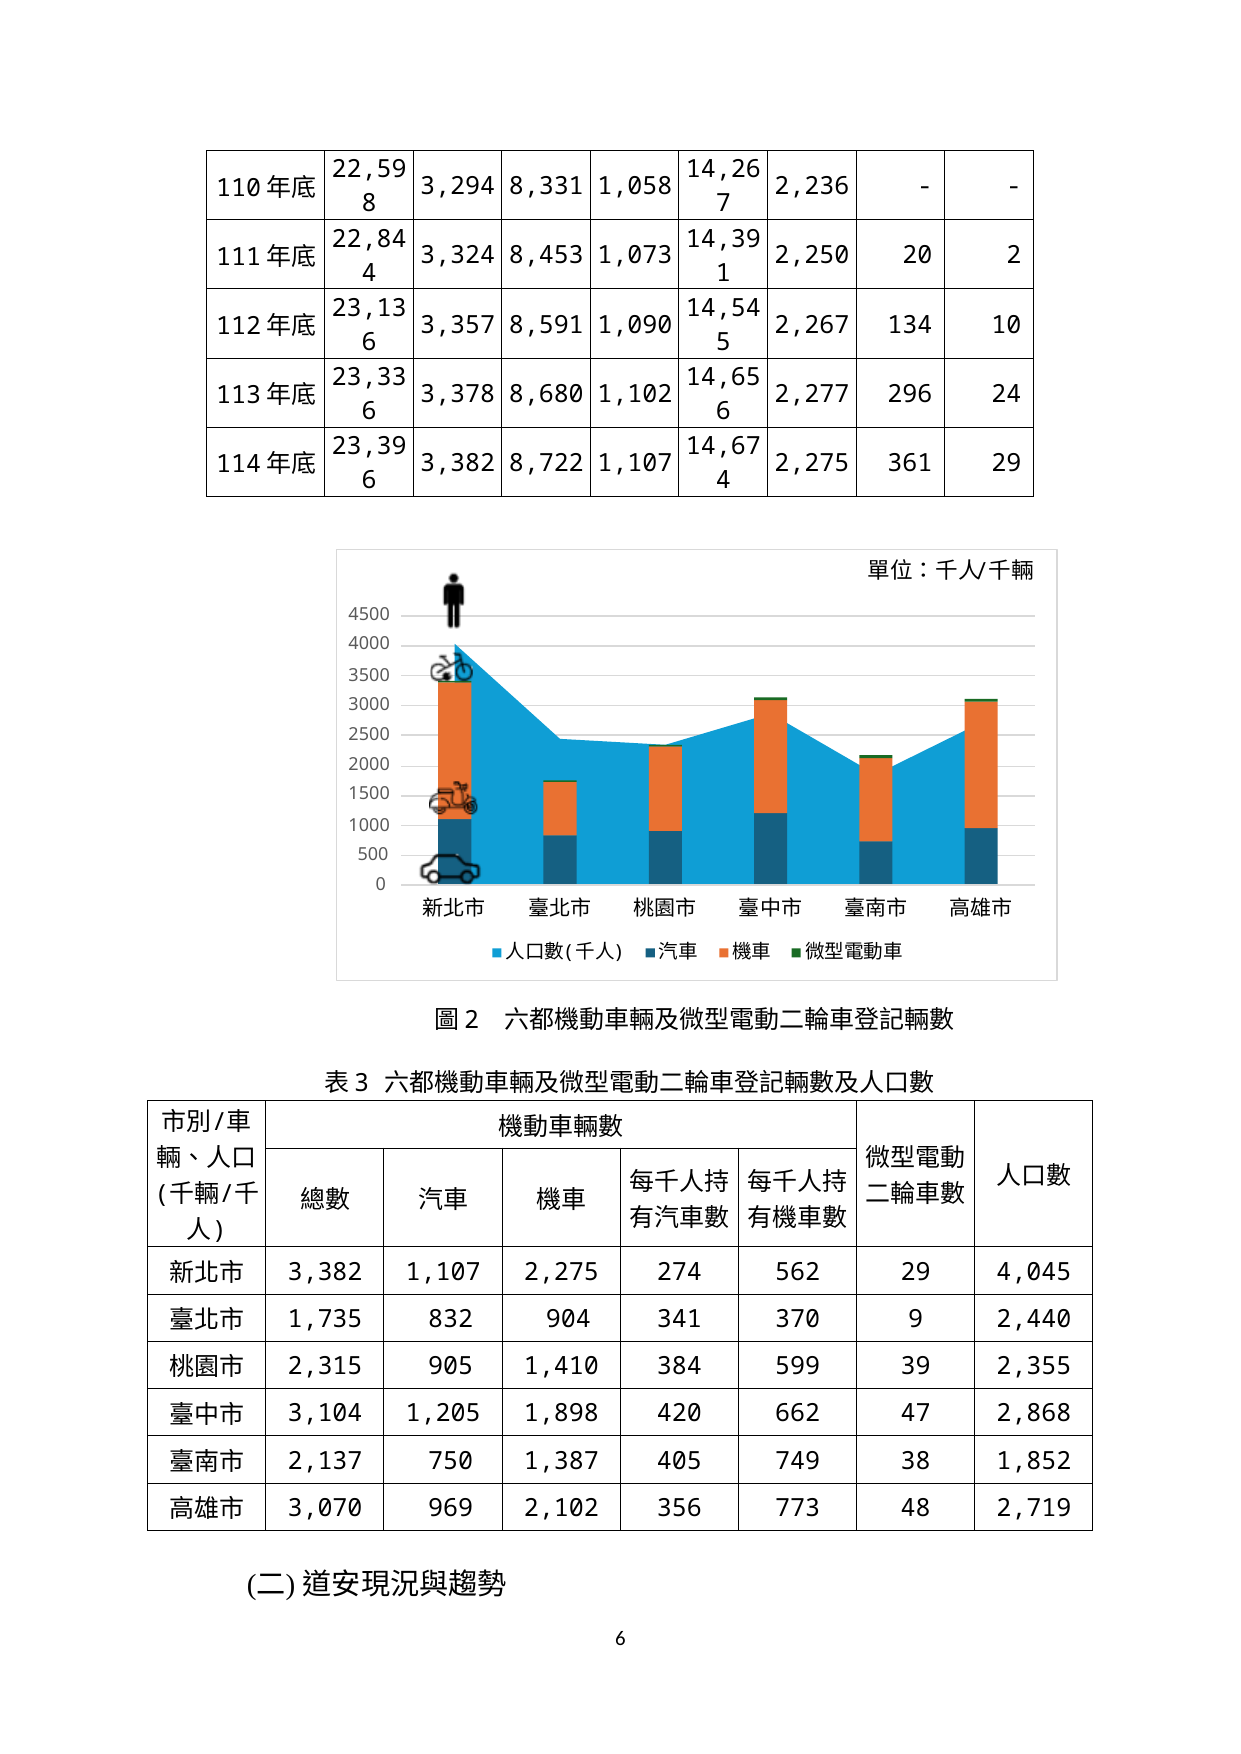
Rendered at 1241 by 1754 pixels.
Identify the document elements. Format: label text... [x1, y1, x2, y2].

table_cell 高雄市 [148, 1484, 265, 1530]
table_cell 662 [739, 1389, 856, 1435]
table_cell 29 [857, 1247, 974, 1293]
table_cell 2 [945, 220, 1033, 288]
table_cell 10 [945, 289, 1033, 357]
table_cell 750 [384, 1436, 502, 1483]
table_header 機動車輛數 [266, 1101, 856, 1147]
table_cell 3,324 [414, 220, 501, 288]
table_cell 總數 [266, 1149, 383, 1246]
text 表3 六都機動車輛及微型電動二輪車登記輛數及人口數 [187, 1054, 1053, 1100]
table_cell 39 [857, 1342, 974, 1388]
table_cell 8,680 [502, 359, 590, 427]
table_cell 1,090 [591, 289, 678, 357]
table_cell 2,275 [503, 1247, 620, 1293]
table_cell - [945, 151, 1033, 219]
table_cell 14,545 [679, 289, 767, 357]
table_cell 38 [857, 1436, 974, 1483]
table_cell 1,073 [591, 220, 678, 288]
table_cell 臺南市 [148, 1436, 265, 1483]
table_cell 1,852 [975, 1436, 1092, 1483]
table_cell 1,107 [591, 428, 678, 496]
table_cell 274 [621, 1247, 738, 1293]
table_cell 370 [739, 1295, 856, 1341]
table_cell 1,205 [384, 1389, 502, 1435]
table_cell 296 [857, 359, 944, 427]
table_header 人口數 [975, 1101, 1092, 1246]
table_cell 20 [857, 220, 944, 288]
table_cell 2,137 [266, 1436, 383, 1483]
table_cell 384 [621, 1342, 738, 1388]
table_cell 2,102 [503, 1484, 620, 1530]
table_cell 3,382 [414, 428, 501, 496]
table_cell 2,275 [768, 428, 856, 496]
table_cell 8,453 [502, 220, 590, 288]
table_cell 2,868 [975, 1389, 1092, 1435]
table_cell 8,591 [502, 289, 590, 357]
table_cell 2,267 [768, 289, 856, 357]
table_cell 111年底 [207, 220, 324, 288]
table_cell 3,378 [414, 359, 501, 427]
list 道安現況與趨勢 [247, 1560, 1053, 1603]
table_cell 1,735 [266, 1295, 383, 1341]
table_cell 904 [503, 1295, 620, 1341]
table_cell 969 [384, 1484, 502, 1530]
table_cell 臺中市 [148, 1389, 265, 1435]
table_cell 48 [857, 1484, 974, 1530]
table_cell 114年底 [207, 428, 324, 496]
table_cell 3,294 [414, 151, 501, 219]
table_cell 14,674 [679, 428, 767, 496]
table_cell 1,410 [503, 1342, 620, 1388]
table_cell 機車 [503, 1149, 620, 1246]
table_cell 22,844 [325, 220, 413, 288]
table_cell 2,719 [975, 1484, 1092, 1530]
table_cell 2,250 [768, 220, 856, 288]
table_cell 桃園市 [148, 1342, 265, 1388]
table_cell 361 [857, 428, 944, 496]
text 圖2 六都機動車輛及微型電動二輪車登記輛數 [335, 980, 1053, 1036]
table_cell 29 [945, 428, 1033, 496]
table_cell 汽車 [384, 1149, 502, 1246]
table_cell 2,315 [266, 1342, 383, 1388]
table_cell 110年底 [207, 151, 324, 219]
table_cell 3,104 [266, 1389, 383, 1435]
table_header 市別/車輛、人口(千輛/千人) [148, 1101, 265, 1246]
table_cell 8,331 [502, 151, 590, 219]
table_cell 3,070 [266, 1484, 383, 1530]
table_cell 749 [739, 1436, 856, 1483]
table_cell 23,396 [325, 428, 413, 496]
table_cell - [857, 151, 944, 219]
table_cell 599 [739, 1342, 856, 1388]
table_cell 1,898 [503, 1389, 620, 1435]
table_cell 1,058 [591, 151, 678, 219]
table_cell 22,598 [325, 151, 413, 219]
table_cell 8,722 [502, 428, 590, 496]
table_cell 356 [621, 1484, 738, 1530]
table_cell 562 [739, 1247, 856, 1293]
table_cell 23,336 [325, 359, 413, 427]
table_cell 47 [857, 1389, 974, 1435]
table_cell 每千人持有機車數 [739, 1149, 856, 1246]
table_cell 2,355 [975, 1342, 1092, 1388]
table_cell 3,357 [414, 289, 501, 357]
table_cell 14,656 [679, 359, 767, 427]
table_cell 1,387 [503, 1436, 620, 1483]
table_cell 新北市 [148, 1247, 265, 1293]
table_cell 2,277 [768, 359, 856, 427]
table_cell 4,045 [975, 1247, 1092, 1293]
table_cell 905 [384, 1342, 502, 1388]
table_cell 112年底 [207, 289, 324, 357]
table_cell 14,391 [679, 220, 767, 288]
table_cell 23,136 [325, 289, 413, 357]
table_cell 3,382 [266, 1247, 383, 1293]
table_cell 341 [621, 1295, 738, 1341]
table_cell 臺北市 [148, 1295, 265, 1341]
table_header 微型電動二輪車數 [857, 1101, 974, 1246]
table_cell 420 [621, 1389, 738, 1435]
table_cell 9 [857, 1295, 974, 1341]
table_cell 1,102 [591, 359, 678, 427]
table_cell 773 [739, 1484, 856, 1530]
table_cell 2,236 [768, 151, 856, 219]
table_cell 113年底 [207, 359, 324, 427]
table_cell 2,440 [975, 1295, 1092, 1341]
table_cell 134 [857, 289, 944, 357]
table_cell 832 [384, 1295, 502, 1341]
table_cell 1,107 [384, 1247, 502, 1293]
table_cell 每千人持有汽車數 [621, 1149, 738, 1246]
table_cell 24 [945, 359, 1033, 427]
table_cell 14,267 [679, 151, 767, 219]
table_cell 405 [621, 1436, 738, 1483]
